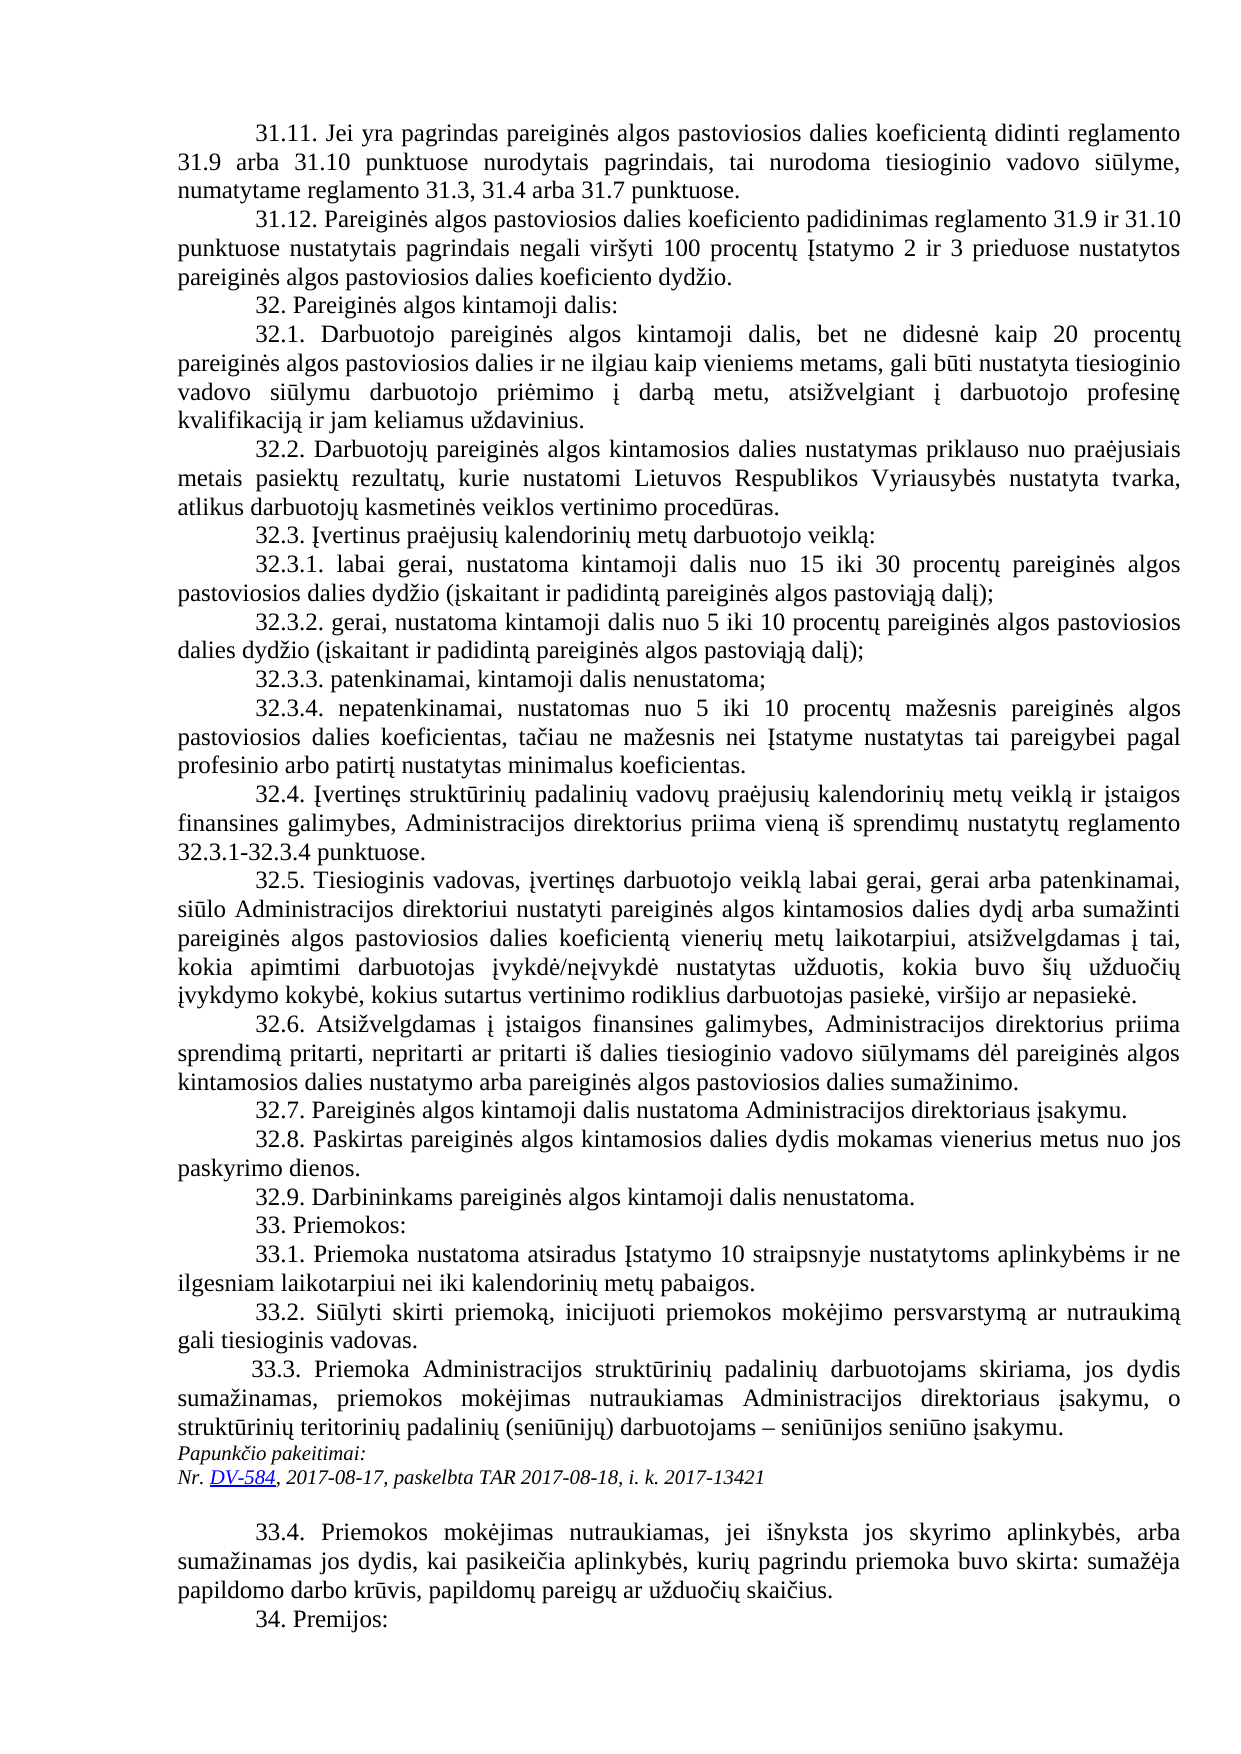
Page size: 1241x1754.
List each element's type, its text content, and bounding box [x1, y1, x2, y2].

text 32.9. Darbininkams pareiginės algos kintamoji dalis nenustatoma. [177, 1182, 1181, 1211]
text 32.3.4. nepatenkinamai, nustatomas nuo 5 iki 10 procentų mažesnis pareiginės algos pastoviosios dalies koeficientas, tačiau ne mažesnis nei Įstatyme nustatytas tai pareigybei pagal profesinio arbo patirtį nustatytas minimalus koeficientas. [177, 693, 1181, 779]
text Papunkčio pakeitimai: [177, 1441, 1181, 1465]
text 33.4. Priemokos mokėjimas nutraukiamas, jei išnyksta jos skyrimo aplinkybės, arba sumažinamas jos dydis, kai pasikeičia aplinkybės, kurių pagrindu priemoka buvo skirta: sumažėja papildomo darbo krūvis, papildomų pareigų ar užduočių skaičius. [177, 1517, 1181, 1604]
text Nr. DV-584, 2017-08-17, paskelbta TAR 2017-08-18, i. k. 2017-13421 [177, 1465, 1181, 1489]
text 33. Priemokos: [177, 1211, 1181, 1239]
text 31.11. Jei yra pagrindas pareiginės algos pastoviosios dalies koeficientą didinti reglamento 31.9 arba 31.10 punktuose nurodytais pagrindais, tai nurodoma tiesioginio vadovo siūlyme, numatytame reglamento 31.3, 31.4 arba 31.7 punktuose. [177, 118, 1181, 204]
text 32.5. Tiesioginis vadovas, įvertinęs darbuotojo veiklą labai gerai, gerai arba patenkinamai, siūlo Administracijos direktoriui nustatyti pareiginės algos kintamosios dalies dydį arba sumažinti pareiginės algos pastoviosios dalies koeficientą vienerių metų laikotarpiui, atsižvelgdamas į tai, kokia apimtimi darbuotojas įvykdė/neįvykdė nustatytas užduotis, kokia buvo šių užduočių įvykdymo kokybė, kokius sutartus vertinimo rodiklius darbuotojas pasiekė, viršijo ar nepasiekė. [177, 866, 1181, 1009]
text 33.2. Siūlyti skirti priemoką, inicijuoti priemokos mokėjimo persvarstymą ar nutraukimą gali tiesioginis vadovas. [177, 1297, 1181, 1354]
text 32.8. Paskirtas pareiginės algos kintamosios dalies dydis mokamas vienerius metus nuo jos paskyrimo dienos. [177, 1124, 1181, 1182]
text 32.3.3. patenkinamai, kintamoji dalis nenustatoma; [177, 664, 1181, 693]
text 32. Pareiginės algos kintamoji dalis: [177, 291, 1181, 319]
text 32.7. Pareiginės algos kintamoji dalis nustatoma Administracijos direktoriaus įsakymu. [177, 1096, 1181, 1124]
text 31.12. Pareiginės algos pastoviosios dalies koeficiento padidinimas reglamento 31.9 ir 31.10 punktuose nustatytais pagrindais negali viršyti 100 procentų Įstatymo 2 ir 3 prieduose nustatytos pareiginės algos pastoviosios dalies koeficiento dydžio. [177, 204, 1181, 291]
text 33.1. Priemoka nustatoma atsiradus Įstatymo 10 straipsnyje nustatytoms aplinkybėms ir ne ilgesniam laikotarpiui nei iki kalendorinių metų pabaigos. [177, 1239, 1181, 1297]
text 32.3. Įvertinus praėjusių kalendorinių metų darbuotojo veiklą: [177, 521, 1181, 549]
text 33.3. Priemoka Administracijos struktūrinių padalinių darbuotojams skiriama, jos dydis sumažinamas, priemokos mokėjimas nutraukiamas Administracijos direktoriaus įsakymu, o struktūrinių teritorinių padalinių (seniūnijų) darbuotojams – seniūnijos seniūno įsakymu. [177, 1354, 1181, 1441]
text 32.4. Įvertinęs struktūrinių padalinių vadovų praėjusių kalendorinių metų veiklą ir įstaigos finansines galimybes, Administracijos direktorius priima vieną iš sprendimų nustatytų reglamento 32.3.1-32.3.4 punktuose. [177, 779, 1181, 866]
text 32.6. Atsižvelgdamas į įstaigos finansines galimybes, Administracijos direktorius priima sprendimą pritarti, nepritarti ar pritarti iš dalies tiesioginio vadovo siūlymams dėl pareiginės algos kintamosios dalies nustatymo arba pareiginės algos pastoviosios dalies sumažinimo. [177, 1009, 1181, 1096]
text 32.3.1. labai gerai, nustatoma kintamoji dalis nuo 15 iki 30 procentų pareiginės algos pastoviosios dalies dydžio (įskaitant ir padidintą pareiginės algos pastoviąją dalį); [177, 549, 1181, 607]
text 34. Premijos: [177, 1604, 1181, 1632]
text 32.2. Darbuotojų pareiginės algos kintamosios dalies nustatymas priklauso nuo praėjusiais metais pasiektų rezultatų, kurie nustatomi Lietuvos Respublikos Vyriausybės nustatyta tvarka, atlikus darbuotojų kasmetinės veiklos vertinimo procedūras. [177, 434, 1181, 521]
text 32.3.2. gerai, nustatoma kintamoji dalis nuo 5 iki 10 procentų pareiginės algos pastoviosios dalies dydžio (įskaitant ir padidintą pareiginės algos pastoviąją dalį); [177, 607, 1181, 664]
text 32.1. Darbuotojo pareiginės algos kintamoji dalis, bet ne didesnė kaip 20 procentų pareiginės algos pastoviosios dalies ir ne ilgiau kaip vieniems metams, gali būti nustatyta tiesioginio vadovo siūlymu darbuotojo priėmimo į darbą metu, atsižvelgiant į darbuotojo profesinę kvalifikaciją ir jam keliamus uždavinius. [177, 319, 1181, 434]
